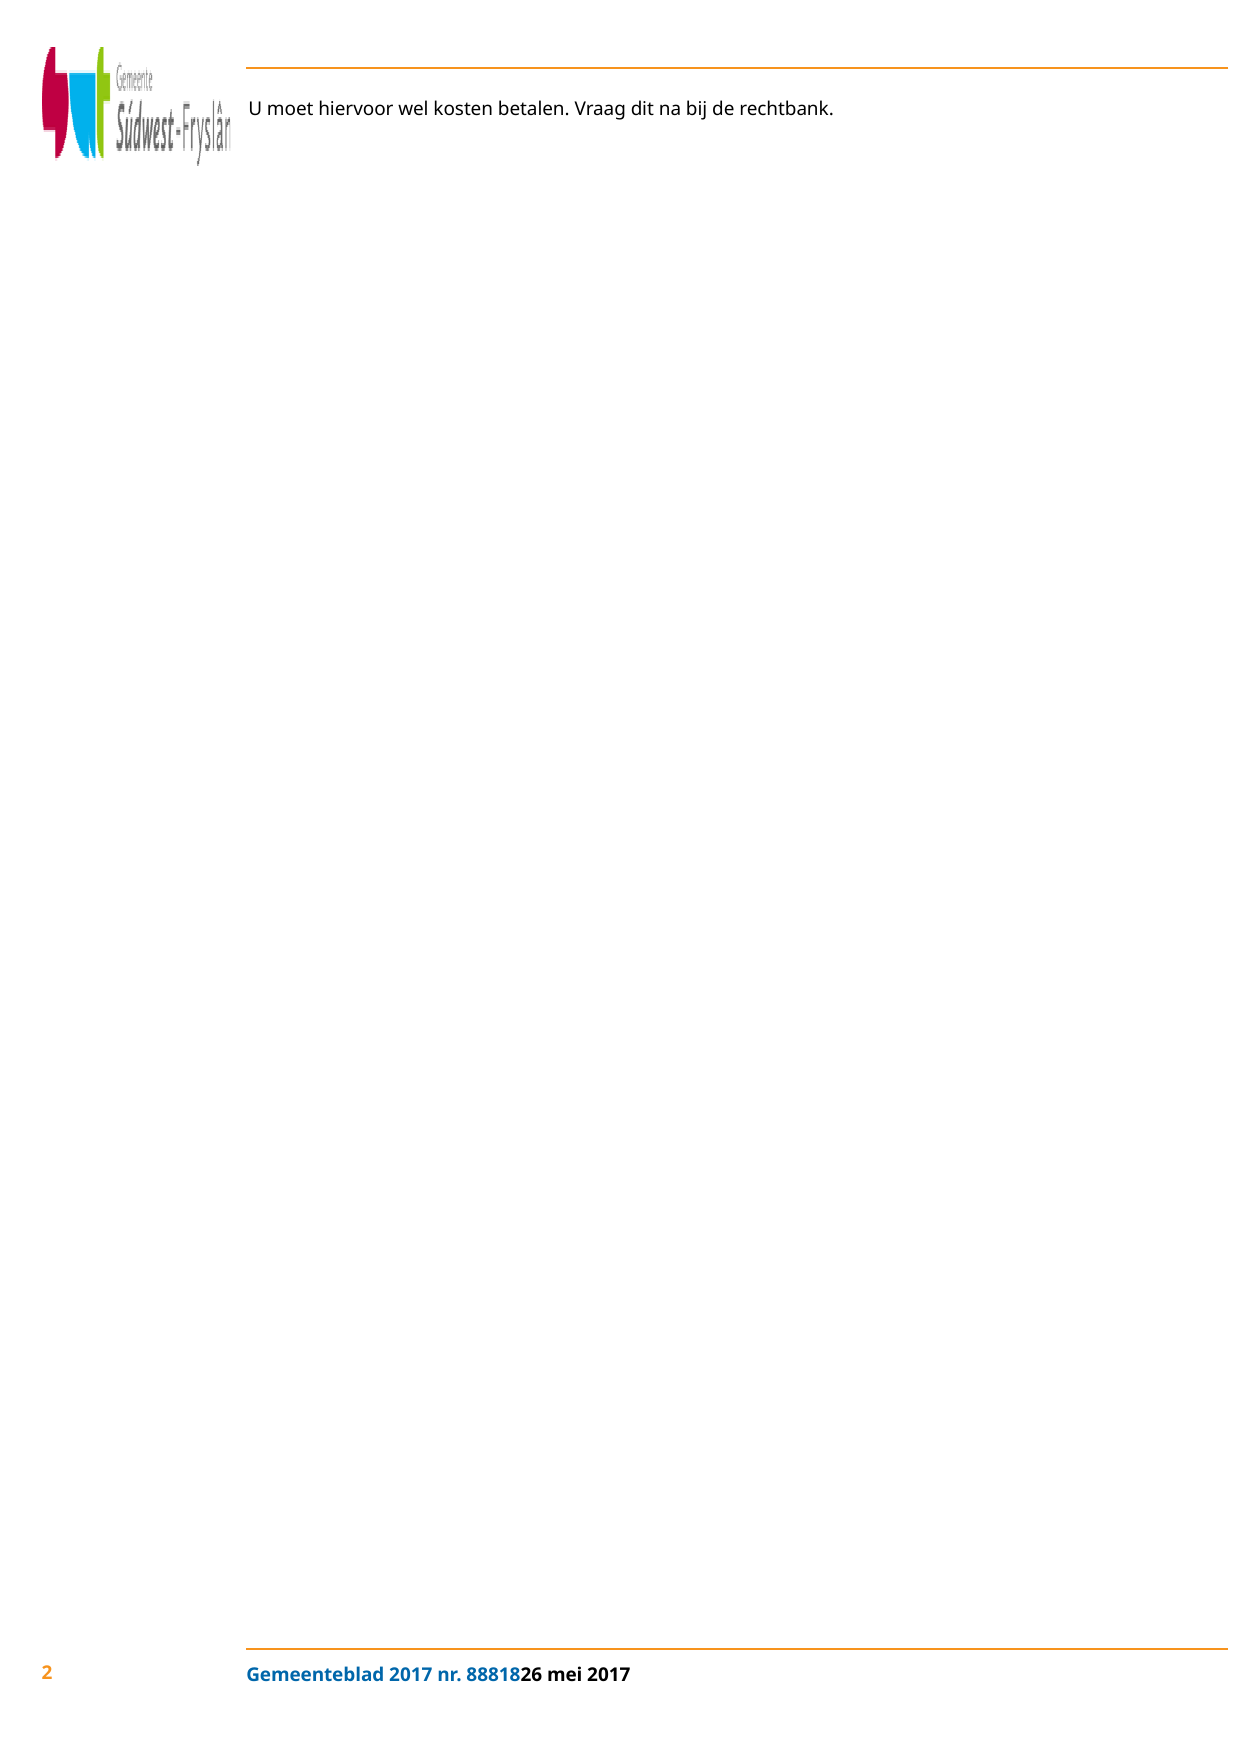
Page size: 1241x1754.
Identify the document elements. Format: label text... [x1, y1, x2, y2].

text U moet hiervoor wel kosten betalen. Vraag dit na bij de rechtbank. [248, 95, 1152, 121]
picture [41, 47, 231, 172]
